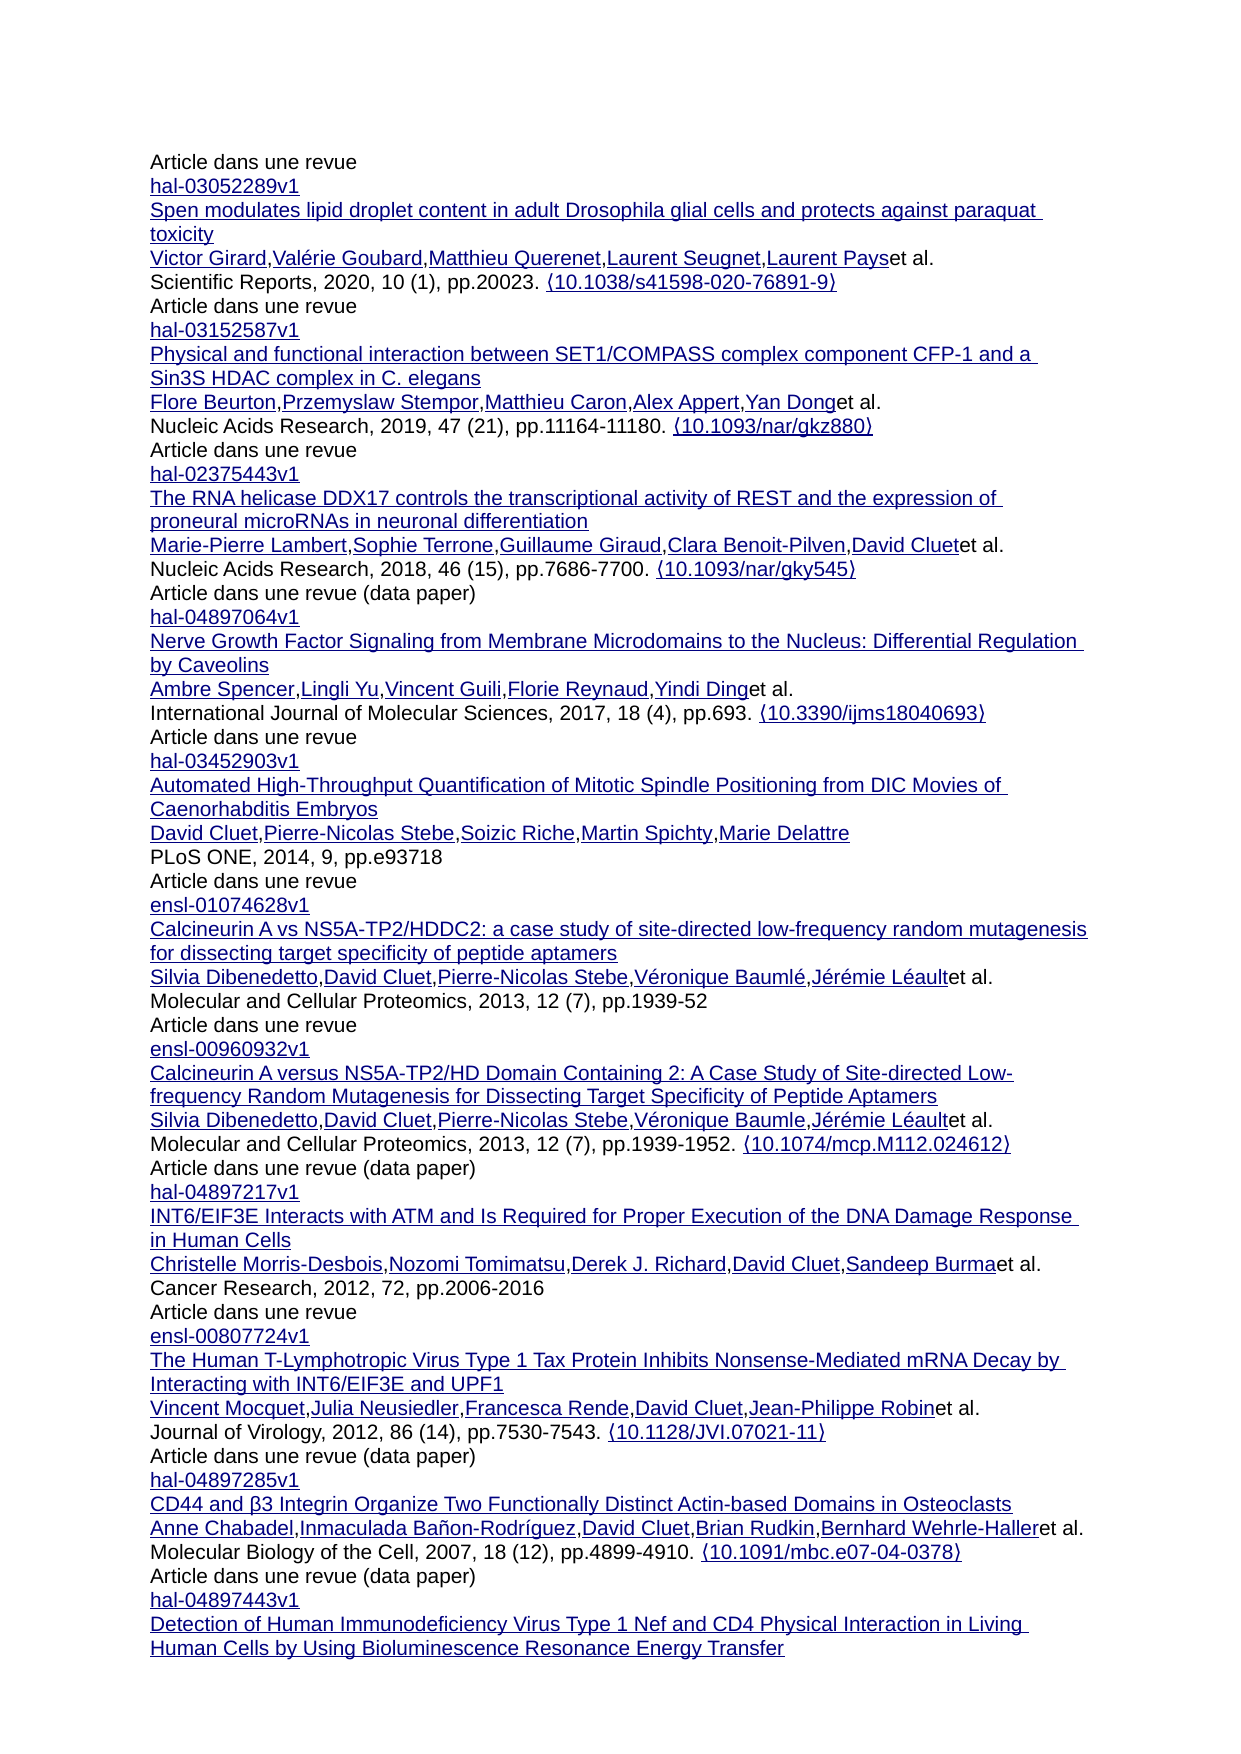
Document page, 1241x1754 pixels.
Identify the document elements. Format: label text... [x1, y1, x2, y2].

table_cell Automated High-Throughput Quantification of Mitotic Spindle Positioning from DIC Movies of Caenorhabditis Embryos David Cluet,Pierre-Nicolas Stebe,Soizic Riche,Martin Spichty,Marie Delattre PLoS ONE, 2014, 9, pp.e93718 Article dans une revue ensl-01074628v1 [150, 773, 1090, 917]
table_cell Calcineurin A vs NS5A-TP2/HDDC2: a case study of site-directed low-frequency random mutagenesis for dissecting target specificity of peptide aptamers Silvia Dibenedetto,David Cluet,Pierre-Nicolas Stebe,Véronique Baumlé,Jérémie Léaultet al. Molecular and Cellular Proteomics, 2013, 12 (7), pp.1939-52 Article dans une revue ensl-00960932v1 [150, 917, 1090, 1060]
table_cell Spen modulates lipid droplet content in adult Drosophila glial cells and protects against paraquat toxicity Victor Girard,Valérie Goubard,Matthieu Querenet,Laurent Seugnet,Laurent Payset al. Scientific Reports, 2020, 10 (1), pp.20023. ⟨10.1038/s41598-020-76891-9⟩ Article dans une revue hal-03152587v1 [150, 198, 1090, 342]
table_cell Detection of Human Immunodeficiency Virus Type 1 Nef and CD4 Physical Interaction in Living Human Cells by Using Bioluminescence Resonance Energy Transfer [150, 1611, 1090, 1659]
table_cell CD44 and β3 Integrin Organize Two Functionally Distinct Actin-based Domains in Osteoclasts Anne Chabadel,Inmaculada Bañon-Rodríguez,David Cluet,Brian Rudkin,Bernhard Wehrle-Halleret al. Molecular Biology of the Cell, 2007, 18 (12), pp.4899-4910. ⟨10.1091/mbc.e07-04-0378⟩ Article dans une revue (data paper) hal-04897443v1 [150, 1492, 1090, 1611]
table_cell Physical and functional interaction between SET1/COMPASS complex component CFP-1 and a Sin3S HDAC complex in C. elegans Flore Beurton,Przemyslaw Stempor,Matthieu Caron,Alex Appert,Yan Donget al. Nucleic Acids Research, 2019, 47 (21), pp.11164-11180. ⟨10.1093/nar/gkz880⟩ Article dans une revue hal-02375443v1 [150, 342, 1090, 485]
table_cell The Human T-Lymphotropic Virus Type 1 Tax Protein Inhibits Nonsense-Mediated mRNA Decay by Interacting with INT6/EIF3E and UPF1 Vincent Mocquet,Julia Neusiedler,Francesca Rende,David Cluet,Jean-Philippe Robinet al. Journal of Virology, 2012, 86 (14), pp.7530-7543. ⟨10.1128/JVI.07021-11⟩ Article dans une revue (data paper) hal-04897285v1 [150, 1348, 1090, 1492]
table_cell Calcineurin A versus NS5A-TP2/HD Domain Containing 2: A Case Study of Site-directed Low-frequency Random Mutagenesis for Dissecting Target Specificity of Peptide Aptamers Silvia Dibenedetto,David Cluet,Pierre-Nicolas Stebe,Véronique Baumle,Jérémie Léaultet al. Molecular and Cellular Proteomics, 2013, 12 (7), pp.1939-1952. ⟨10.1074/mcp.M112.024612⟩ Article dans une revue (data paper) hal-04897217v1 [150, 1060, 1090, 1204]
table_cell Article dans une revue hal-03052289v1 [150, 150, 1090, 198]
table_cell The RNA helicase DDX17 controls the transcriptional activity of REST and the expression of proneural microRNAs in neuronal differentiation Marie-Pierre Lambert,Sophie Terrone,Guillaume Giraud,Clara Benoit-Pilven,David Cluetet al. Nucleic Acids Research, 2018, 46 (15), pp.7686-7700. ⟨10.1093/nar/gky545⟩ Article dans une revue (data paper) hal-04897064v1 [150, 485, 1090, 629]
table_cell Nerve Growth Factor Signaling from Membrane Microdomains to the Nucleus: Differential Regulation by Caveolins Ambre Spencer,Lingli Yu,Vincent Guili,Florie Reynaud,Yindi Dinget al. International Journal of Molecular Sciences, 2017, 18 (4), pp.693. ⟨10.3390/ijms18040693⟩ Article dans une revue hal-03452903v1 [150, 629, 1090, 773]
table_cell INT6/EIF3E Interacts with ATM and Is Required for Proper Execution of the DNA Damage Response in Human Cells Christelle Morris-Desbois,Nozomi Tomimatsu,Derek J. Richard,David Cluet,Sandeep Burmaet al. Cancer Research, 2012, 72, pp.2006-2016 Article dans une revue ensl-00807724v1 [150, 1204, 1090, 1348]
